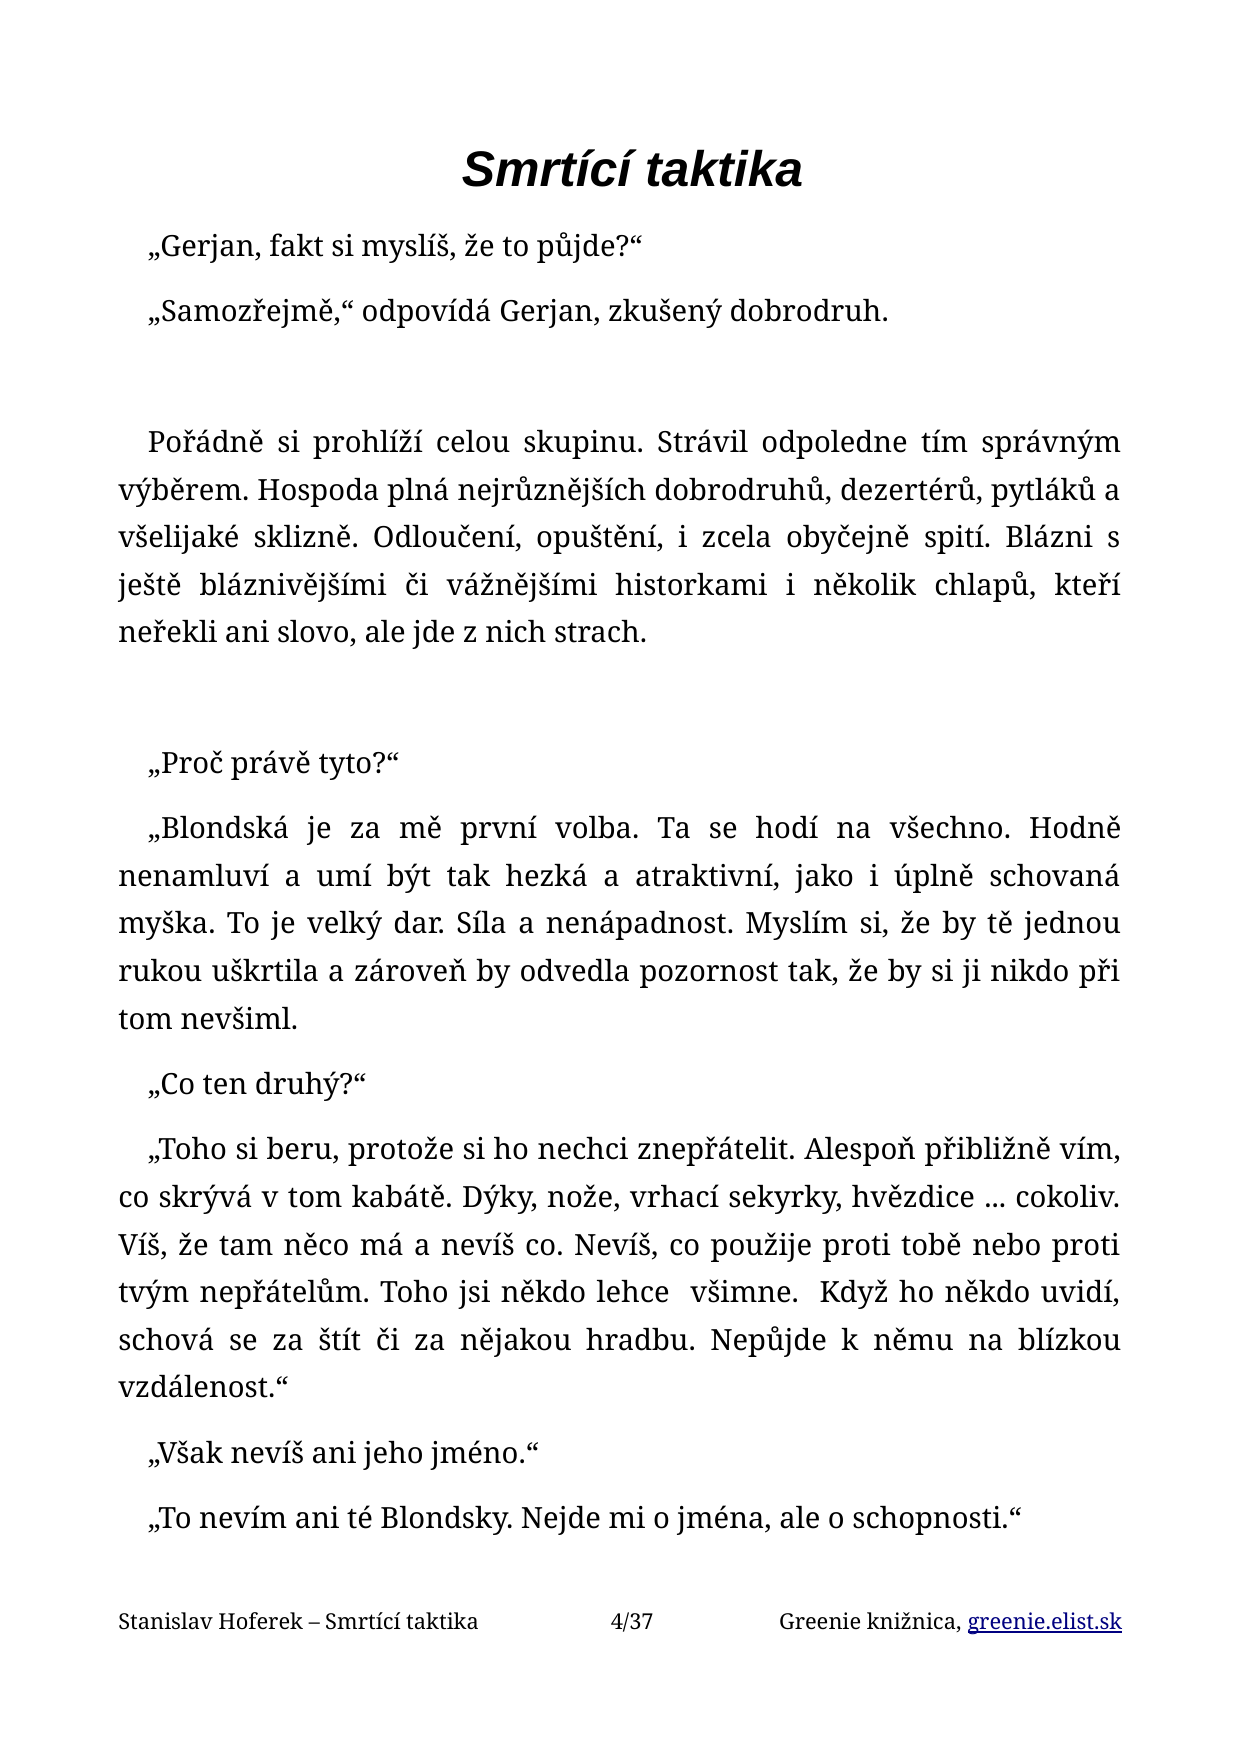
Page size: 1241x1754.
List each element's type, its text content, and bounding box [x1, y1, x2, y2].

text „Co ten druhý?“ [118, 1063, 1122, 1103]
text „Však nevíš ani jeho jméno.“ [118, 1432, 1122, 1472]
subtitle Smrtící taktika [148, 139, 1122, 196]
text Pořádně si prohlíží celou skupinu. Strávil odpoledne tím správným výběrem. Hospoda plná nejrůznějších dobrodruhů, dezertérů, pytláků a všelijaké sklizně. Odloučení, opuštění, i zcela obyčejně spití. Blázni s ještě bláznivějšími či vážnějšími historkami i několik chlapů, kteří neřekli ani slovo, ale jde z nich strach. [118, 421, 1122, 651]
text „Toho si beru, protože si ho nechci znepřátelit. Alespoň přibližně vím, co skrývá v tom kabátě. Dýky, nože, vrhací sekyrky, hvězdice ... cokoliv. Víš, že tam něco má a nevíš co. Nevíš, co použije proti tobě nebo proti tvým nepřátelům. Toho jsi někdo lehce všimne. Když ho někdo uvidí, schová se za štít či za nějakou hradbu. Nepůjde k němu na blízkou vzdálenost.“ [118, 1128, 1122, 1406]
text „To nevím ani té Blondsky. Nejde mi o jména, ale o schopnosti.“ [118, 1497, 1122, 1537]
text „Samozřejmě,“ odpovídá Gerjan, zkušený dobrodruh. [118, 291, 1122, 330]
text „Proč právě tyto?“ [118, 742, 1122, 782]
text „Gerjan, fakt si myslíš, že to půjde?“ [118, 225, 1122, 265]
text „Blondská je za mě první volba. Ta se hodí na všechno. Hodně nenamluví a umí být tak hezká a atraktivní, jako i úplně schovaná myška. To je velký dar. Síla a nenápadnost. Myslím si, že by tě jednou rukou uškrtila a zároveň by odvedla pozornost tak, že by si ji nikdo při tom nevšiml. [118, 807, 1122, 1038]
